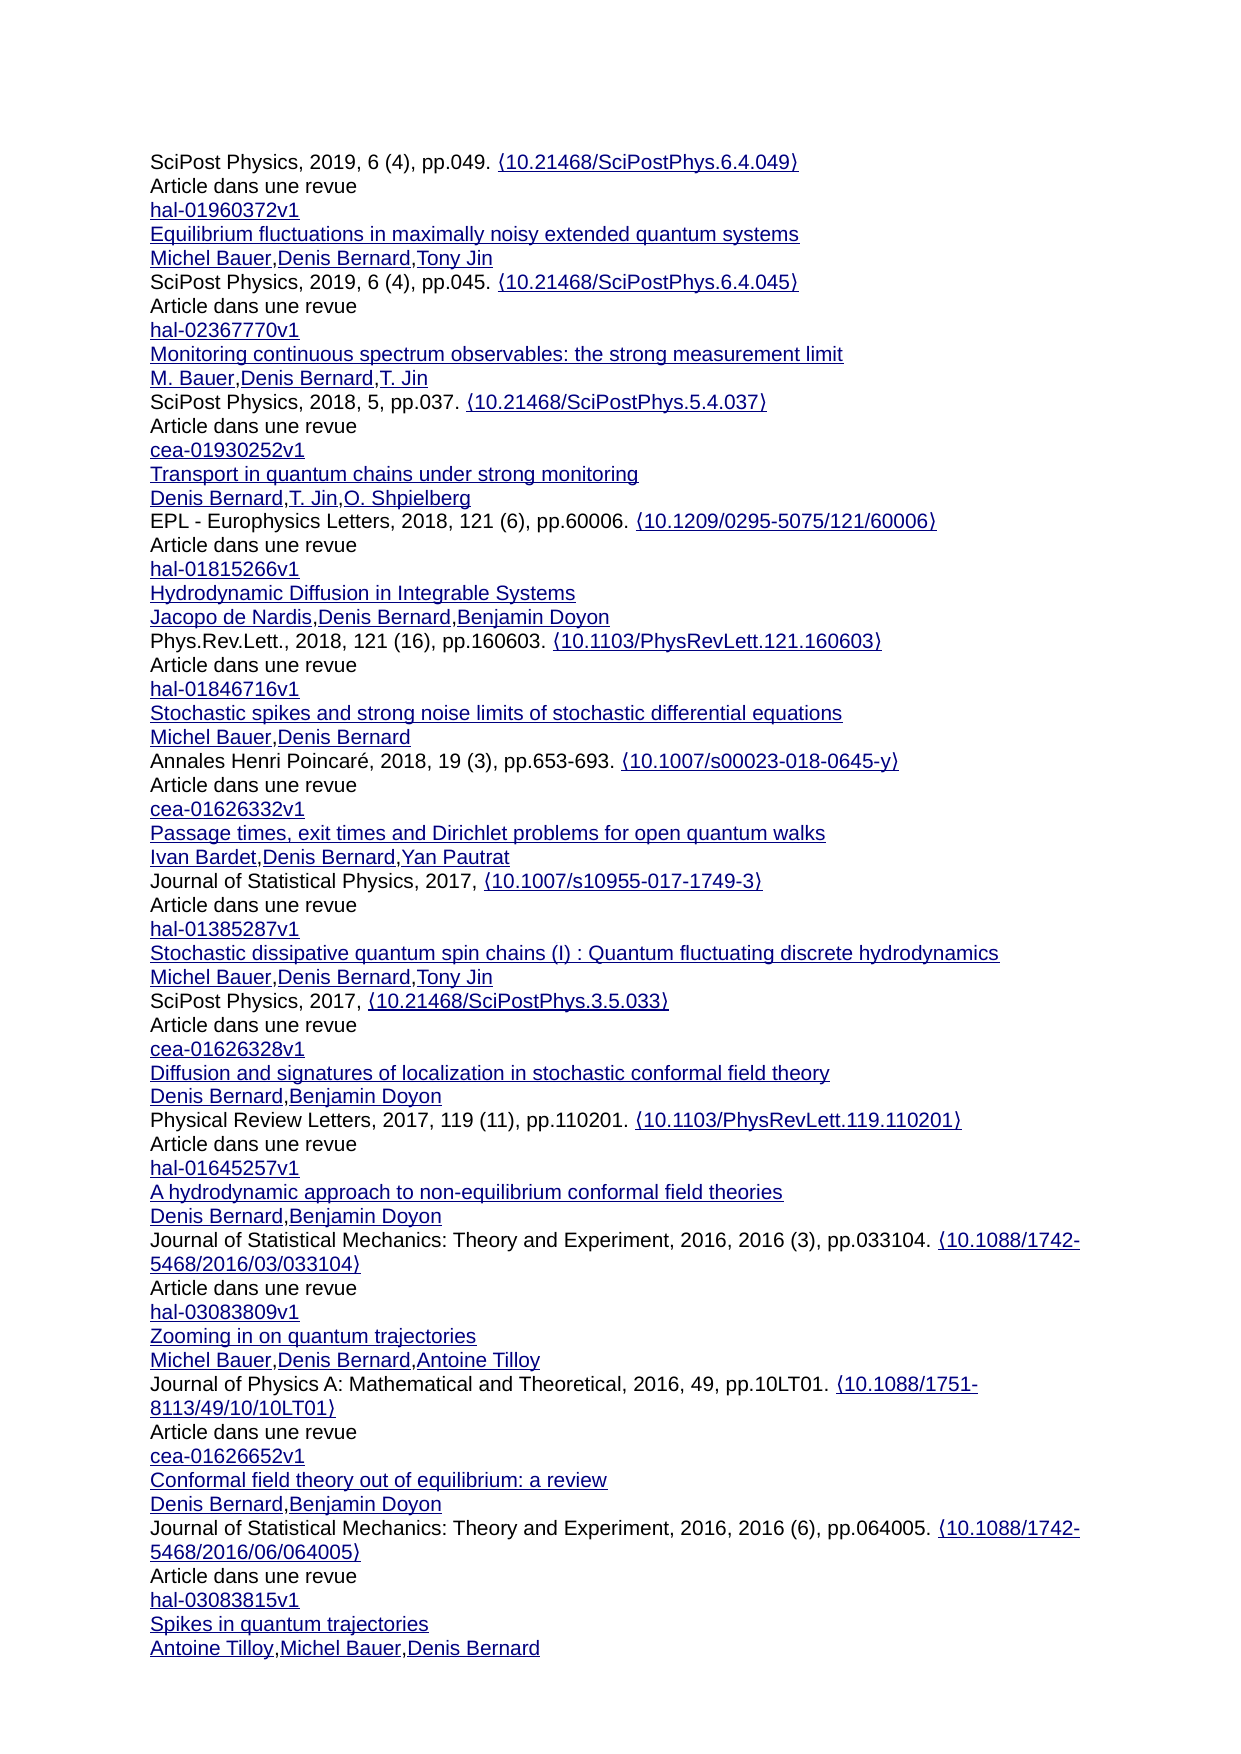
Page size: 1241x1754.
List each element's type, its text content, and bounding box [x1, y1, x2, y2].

table_cell Stochastic spikes and strong noise limits of stochastic differential equations Michel Bauer,Denis Bernard Annales Henri Poincaré, 2018, 19 (3), pp.653-693. ⟨10.1007/s00023-018-0645-y⟩ Article dans une revue cea-01626332v1 [150, 701, 1090, 821]
table_cell Stochastic dissipative quantum spin chains (I) : Quantum fluctuating discrete hydrodynamics Michel Bauer,Denis Bernard,Tony Jin SciPost Physics, 2017, ⟨10.21468/SciPostPhys.3.5.033⟩ Article dans une revue cea-01626328v1 [150, 941, 1090, 1060]
table_cell SciPost Physics, 2019, 6 (4), pp.049. ⟨10.21468/SciPostPhys.6.4.049⟩ Article dans une revue hal-01960372v1 [150, 150, 1090, 222]
table_cell Diffusion and signatures of localization in stochastic conformal field theory Denis Bernard,Benjamin Doyon Physical Review Letters, 2017, 119 (11), pp.110201. ⟨10.1103/PhysRevLett.119.110201⟩ Article dans une revue hal-01645257v1 [150, 1060, 1090, 1180]
table_cell Hydrodynamic Diffusion in Integrable Systems Jacopo de Nardis,Denis Bernard,Benjamin Doyon Phys.Rev.Lett., 2018, 121 (16), pp.160603. ⟨10.1103/PhysRevLett.121.160603⟩ Article dans une revue hal-01846716v1 [150, 581, 1090, 701]
table_cell Equilibrium fluctuations in maximally noisy extended quantum systems Michel Bauer,Denis Bernard,Tony Jin SciPost Physics, 2019, 6 (4), pp.045. ⟨10.21468/SciPostPhys.6.4.045⟩ Article dans une revue hal-02367770v1 [150, 222, 1090, 342]
table_cell Zooming in on quantum trajectories Michel Bauer,Denis Bernard,Antoine Tilloy Journal of Physics A: Mathematical and Theoretical, 2016, 49, pp.10LT01. ⟨10.1088/1751-8113/49/10/10LT01⟩ Article dans une revue cea-01626652v1 [150, 1324, 1090, 1468]
table_cell Spikes in quantum trajectories Antoine Tilloy,Michel Bauer,Denis Bernard [150, 1611, 1090, 1659]
table_cell Passage times, exit times and Dirichlet problems for open quantum walks Ivan Bardet,Denis Bernard,Yan Pautrat Journal of Statistical Physics, 2017, ⟨10.1007/s10955-017-1749-3⟩ Article dans une revue hal-01385287v1 [150, 821, 1090, 941]
table_cell Transport in quantum chains under strong monitoring Denis Bernard,T. Jin,O. Shpielberg EPL - Europhysics Letters, 2018, 121 (6), pp.60006. ⟨10.1209/0295-5075/121/60006⟩ Article dans une revue hal-01815266v1 [150, 461, 1090, 581]
table_cell Conformal field theory out of equilibrium: a review Denis Bernard,Benjamin Doyon Journal of Statistical Mechanics: Theory and Experiment, 2016, 2016 (6), pp.064005. ⟨10.1088/1742-5468/2016/06/064005⟩ Article dans une revue hal-03083815v1 [150, 1468, 1090, 1611]
table_cell Monitoring continuous spectrum observables: the strong measurement limit M. Bauer,Denis Bernard,T. Jin SciPost Physics, 2018, 5, pp.037. ⟨10.21468/SciPostPhys.5.4.037⟩ Article dans une revue cea-01930252v1 [150, 342, 1090, 461]
table_cell A hydrodynamic approach to non-equilibrium conformal field theories Denis Bernard,Benjamin Doyon Journal of Statistical Mechanics: Theory and Experiment, 2016, 2016 (3), pp.033104. ⟨10.1088/1742-5468/2016/03/033104⟩ Article dans une revue hal-03083809v1 [150, 1180, 1090, 1324]
